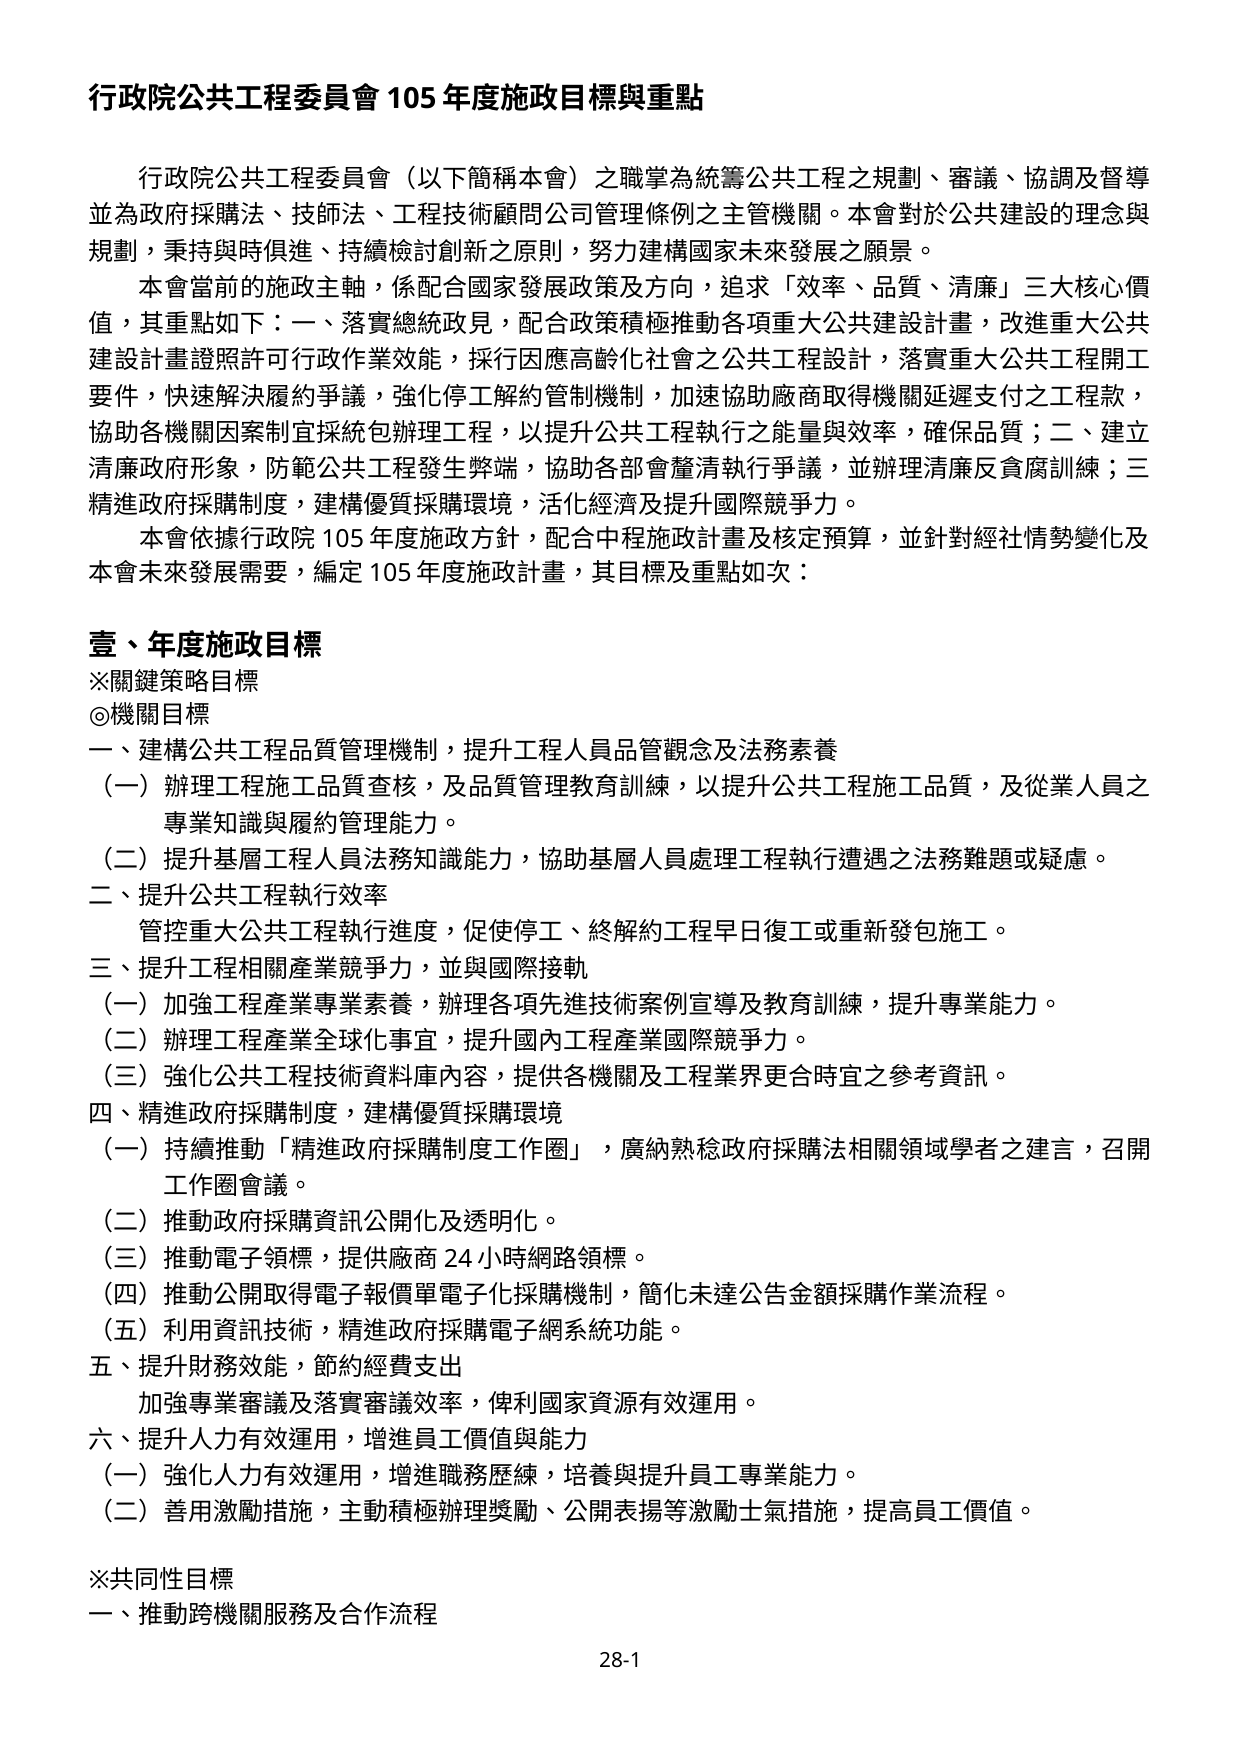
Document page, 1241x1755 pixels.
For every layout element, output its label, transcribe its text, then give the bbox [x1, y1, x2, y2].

text （一）強化人力有效運用，增進職務歷練，培養與提升員工專業能力。 [89, 1456, 1152, 1492]
text 三、提升工程相關產業競爭力，並與國際接軌 [89, 948, 1152, 984]
text （二）善用激勵措施，主動積極辦理獎勵、公開表揚等激勵士氣措施，提高員工價值。 [89, 1492, 1152, 1528]
text ◎機關目標 [89, 697, 1152, 731]
text （二）辦理工程產業全球化事宜，提升國內工程產業國際競爭力。 [89, 1021, 1152, 1057]
text 管控重大公共工程執行進度，促使停工、終解約工程早日復工或重新發包施工。 [89, 912, 1152, 948]
text 本會依據行政院105年度施政方針，配合中程施政計畫及核定預算，並針對經社情勢變化及本會未來發展需要，編定105年度施政計畫，其目標及重點如次： [89, 521, 1152, 588]
text 加強專業審議及落實審議效率，俾利國家資源有效運用。 [89, 1383, 1152, 1419]
text 壹、年度施政目標 [89, 622, 1152, 664]
text （二）提升基層工程人員法務知識能力，協助基層人員處理工程執行遭遇之法務難題或疑慮。 [89, 839, 1152, 876]
text （四）推動公開取得電子報價單電子化採購機制，簡化未達公告金額採購作業流程。 [89, 1274, 1152, 1311]
text （五）利用資訊技術，精進政府採購電子網系統功能。 [89, 1311, 1152, 1347]
text 五、提升財務效能，節約經費支出 [89, 1347, 1152, 1383]
text （一）辦理工程施工品質查核，及品質管理教育訓練，以提升公共工程施工品質，及從業人員之專業知識與履約管理能力。 [89, 767, 1152, 839]
text 本會當前的施政主軸，係配合國家發展政策及方向，追求「效率、品質、清廉」三大核心價值，其重點如下：一、落實總統政見，配合政策積極推動各項重大公共建設計畫，改進重大公共建設計畫證照許可行政作業效能，採行因應高齡化社會之公共工程設計，落實重大公共工程開工要件，快速解決履約爭議，強化停工解約管制機制，加速協助廠商取得機關延遲支付之工程款，協助各機關因案制宜採統包辦理工程，以提升公共工程執行之能量與效率，確保品質；二、建立清廉政府形象，防範公共工程發生弊端，協助各部會釐清執行爭議，並辦理清廉反貪腐訓練；三、精進政府採購制度，建構優質採購環境，活化經濟及提升國際競爭力。 [89, 267, 1152, 521]
text 六、提升人力有效運用，增進員工價值與能力 [89, 1419, 1152, 1456]
text （一）持續推動「精進政府採購制度工作圈」，廣納熟稔政府採購法相關領域學者之建言，召開工作圈會議。 [89, 1129, 1152, 1202]
text ※共同性目標 [89, 1561, 1152, 1595]
text 一、推動跨機關服務及合作流程 [89, 1595, 1152, 1631]
text （三）強化公共工程技術資料庫內容，提供各機關及工程業界更合時宜之參考資訊。 [89, 1057, 1152, 1093]
text （三）推動電子領標，提供廠商24小時網路領標。 [89, 1238, 1152, 1274]
text （一）加強工程產業專業素養，辦理各項先進技術案例宣導及教育訓練，提升專業能力。 [89, 984, 1152, 1021]
text 行政院公共工程委員會105年度施政目標與重點 [89, 75, 1152, 117]
text 四、精進政府採購制度，建構優質採購環境 [89, 1093, 1152, 1129]
text 行政院公共工程委員會（以下簡稱本會）之職掌為統籌公共工程之規劃、審議、協調及督導，並為政府採購法、技師法、工程技術顧問公司管理條例之主管機關。本會對於公共建設的理念與規劃，秉持與時俱進、持續檢討創新之原則，努力建構國家未來發展之願景。 [89, 159, 1152, 267]
text （二）推動政府採購資訊公開化及透明化。 [89, 1202, 1152, 1238]
text 二、提升公共工程執行效率 [89, 876, 1152, 912]
text ※關鍵策略目標 [89, 664, 1152, 697]
text 一、建構公共工程品質管理機制，提升工程人員品管觀念及法務素養 [89, 731, 1152, 767]
